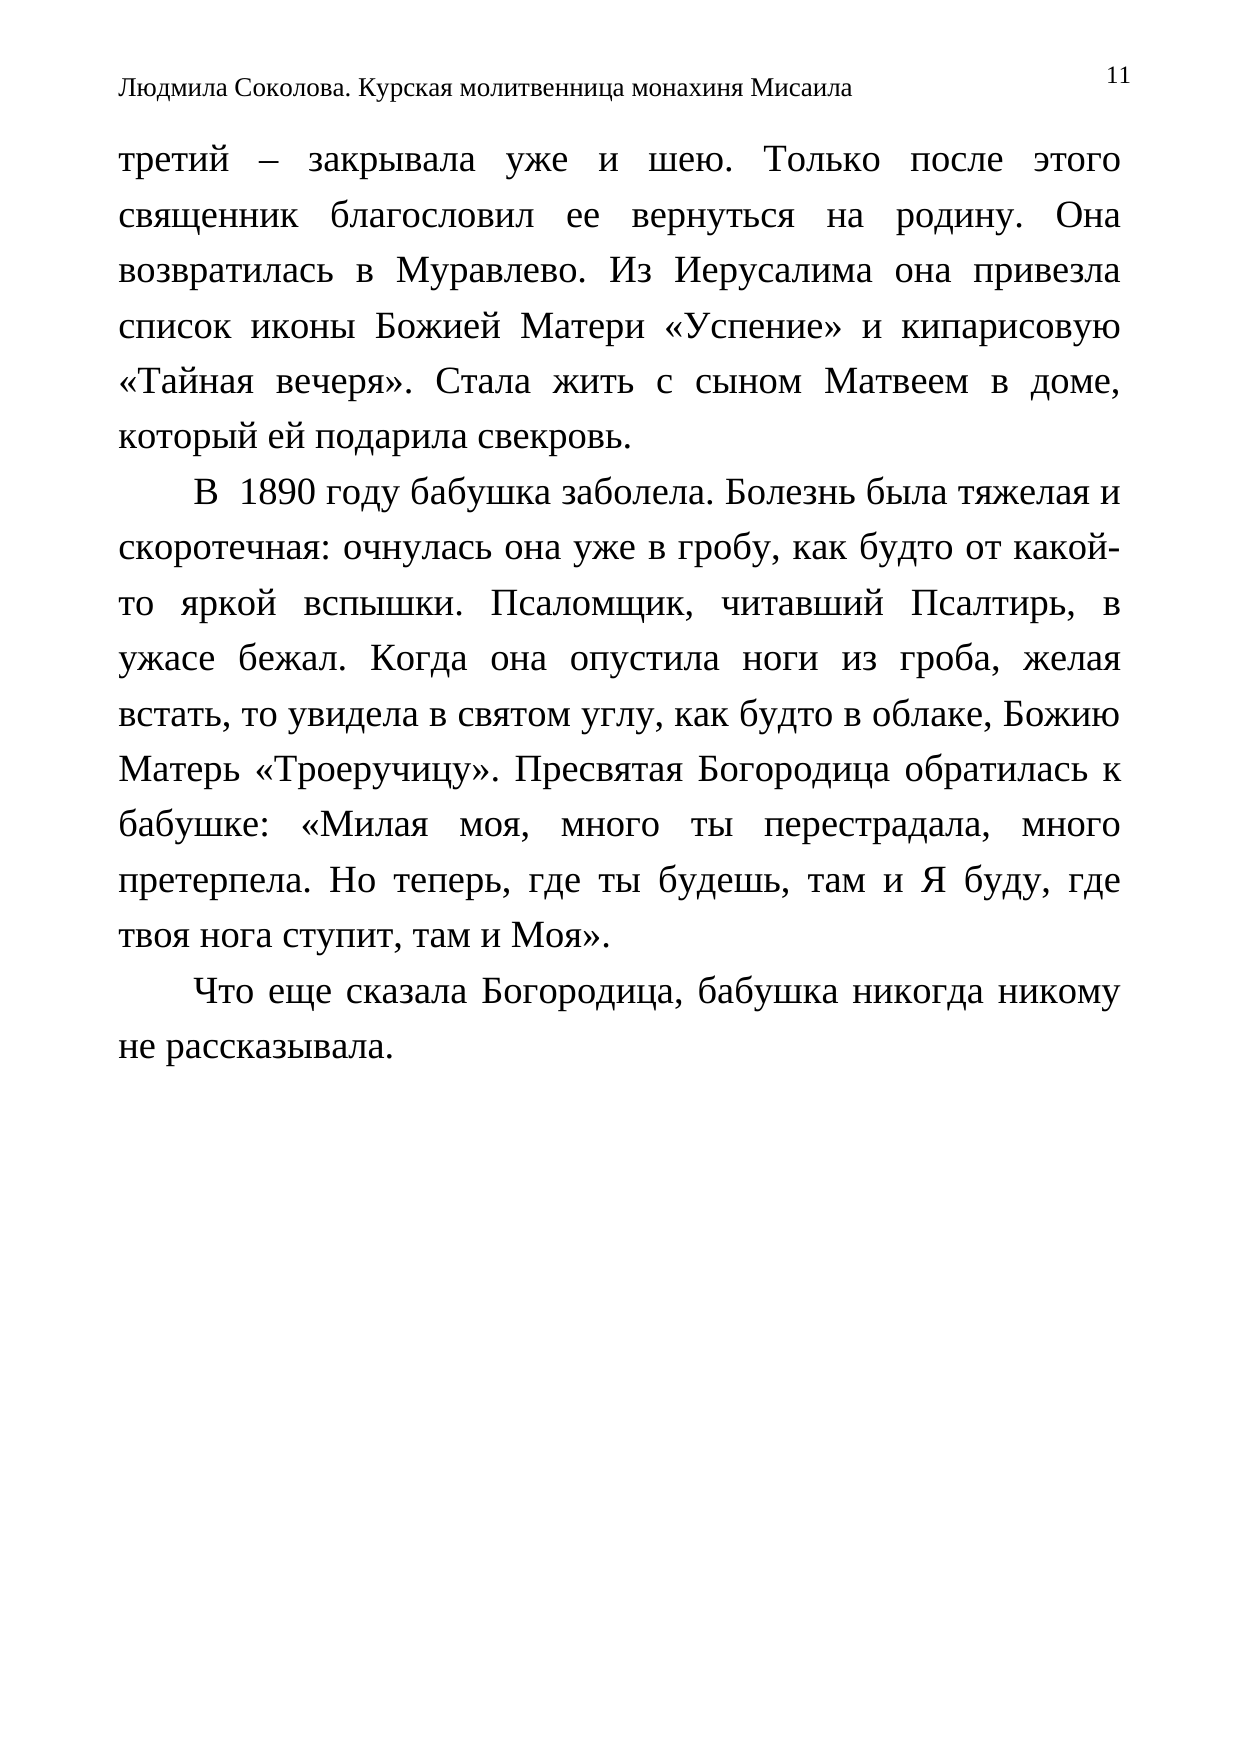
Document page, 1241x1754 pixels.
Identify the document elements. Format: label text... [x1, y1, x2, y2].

text третий – закрывала уже и шею. Только после этого священник благословил ее вернуться на родину. Она возвратилась в Муравлево. Из Иерусалима она привезла список иконы Божией Матери «Успение» и кипарисовую «Тайная вечеря». Стала жить с сыном Матвеем в доме, который ей подарила свекровь. [118, 136, 1122, 457]
text В 1890 году бабушка заболела. Болезнь была тяжелая и скоротечная: очнулась она уже в гробу, как будто от какой-то яркой вспышки. Псаломщик, читавший Псалтирь, в ужасе бежал. Когда она опустила ноги из гроба, желая встать, то увидела в святом углу, как будто в облаке, Божию Матерь «Троеручицу». Пресвятая Богородица обратилась к бабушке: «Милая моя, много ты перестрадала, много претерпела. Но теперь, где ты будешь, там и Я буду, где твоя нога ступит, там и Моя». [118, 468, 1122, 956]
text Что еще сказала Богородица, бабушка никогда никому не рассказывала. [118, 967, 1122, 1067]
